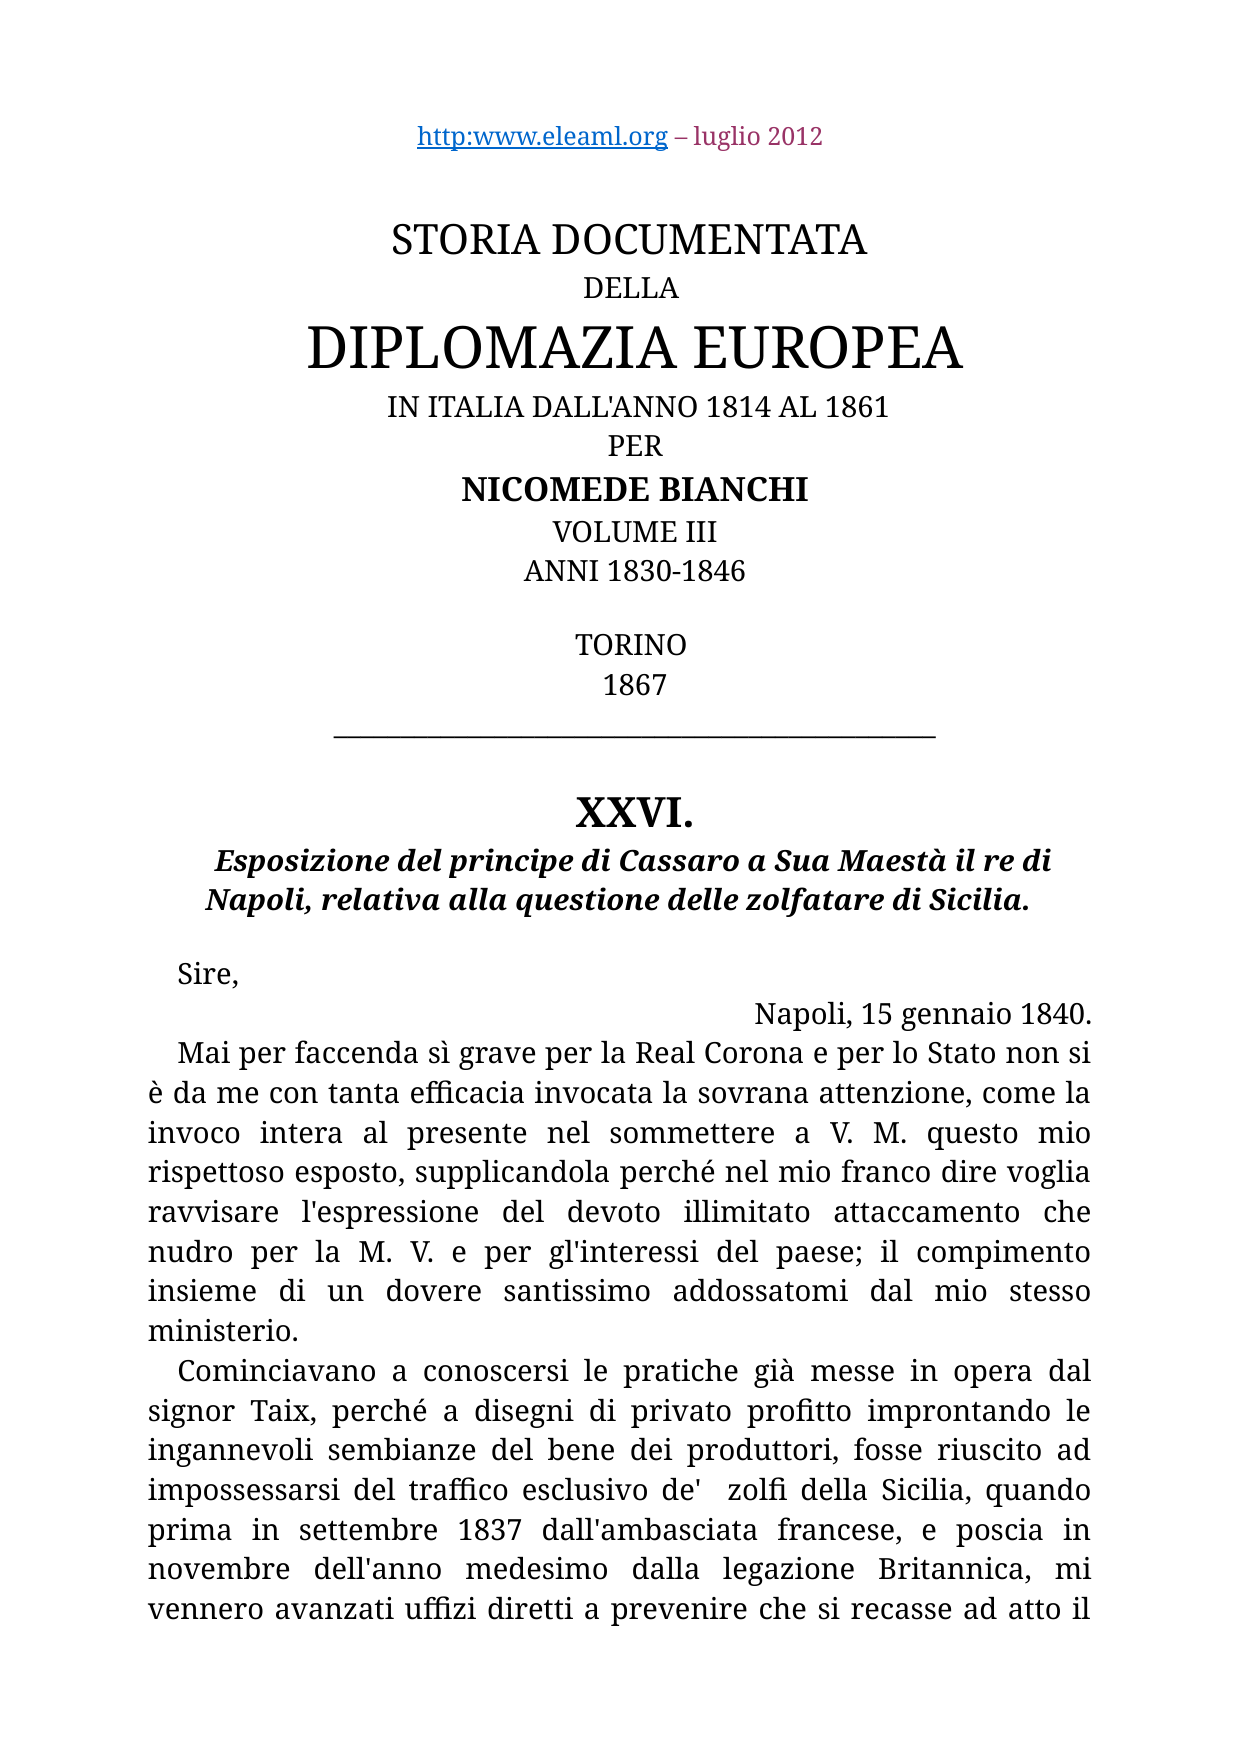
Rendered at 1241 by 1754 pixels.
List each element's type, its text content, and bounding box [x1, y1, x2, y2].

text VOLUME III [148, 511, 1093, 551]
text Sire, [148, 953, 1093, 993]
text STORIA DOCUMENTATA [148, 210, 1093, 267]
text DELLA [148, 267, 1093, 307]
text Cominciavano a conoscersi le pratiche già messe in opera dal signor Taix, perché a disegni di privato profitto improntando le ingannevoli sembianze del bene dei produttori, fosse riuscito ad impossessarsi del traffico esclusivo de' zolfi della Sicilia, quando prima in settembre 1837 dall'ambasciata francese, e poscia in novembre dell'anno medesimo dalla legazione Britannica, mi vennero avanzati uffizi diretti a prevenire che si recasse ad atto il [148, 1350, 1093, 1628]
text _____________________________________________ [148, 704, 1093, 743]
text Napoli, 15 gennaio 1840. [148, 993, 1093, 1033]
text ANNI 1830-1846 [148, 551, 1093, 590]
text Esposizione del principe di Cassaro a Sua Maestà il re di Napoli, relativa alla questione delle zolfatare di Sicilia. [148, 840, 1093, 919]
text PER [148, 426, 1093, 465]
text TORINO [148, 624, 1093, 664]
text Mai per faccenda sì grave per la Real Corona e per lo Stato non si è da me con tanta efficacia invocata la sovrana attenzione, come la invoco intera al presente nel sommettere a V. M. questo mio rispettoso esposto, supplicandola perché nel mio franco dire voglia ravvisare l'espressione del devoto illimitato attaccamento che nudro per la M. V. e per gl'interessi del paese; il compimento insieme di un dovere santissimo addossatomi dal mio stesso ministerio. [148, 1033, 1093, 1350]
text 1867 [148, 664, 1093, 704]
text NICOMEDE BIANCHI [148, 465, 1093, 511]
text IN ITALIA DALL'ANNO 1814 AL 1861 [148, 386, 1093, 426]
text XXVI. [148, 783, 1093, 840]
text DIPLOMAZIA EUROPEA [148, 307, 1093, 386]
